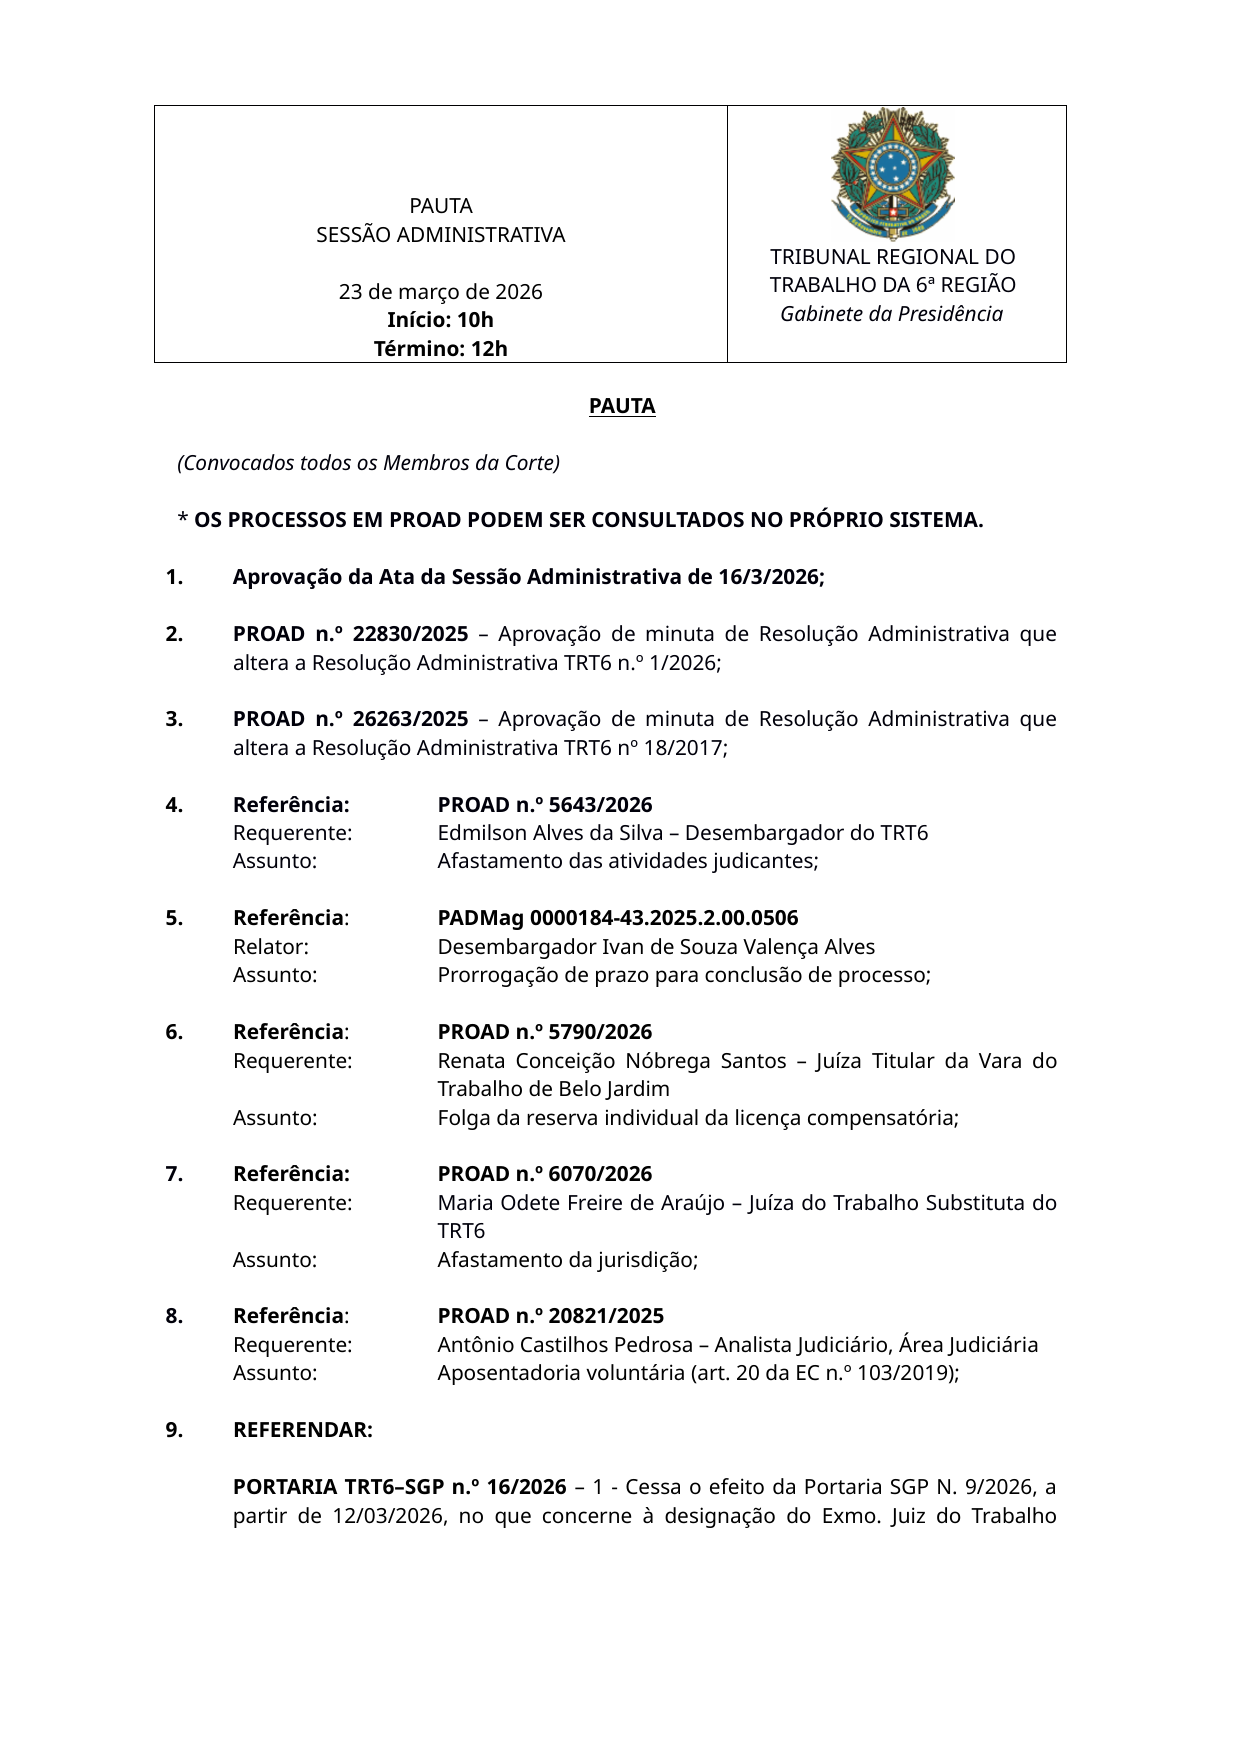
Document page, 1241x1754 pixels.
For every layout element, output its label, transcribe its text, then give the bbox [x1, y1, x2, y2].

text * OS PROCESSOS EM PROAD PODEM SER CONSULTADOS NO PRÓPRIO SISTEMA. [177, 505, 1152, 534]
list PAUTA [177, 392, 1067, 420]
table_cell Assunto: [222, 1359, 426, 1415]
text (Convocados todos os Membros da Corte) [177, 448, 1063, 477]
table_header 1. [154, 562, 222, 619]
picture [831, 107, 955, 241]
table_cell PROAD n.º 5790/2026 [426, 1017, 1069, 1046]
table_cell PROAD n.º 6070/2026 [426, 1160, 1069, 1188]
table_cell Folga da reserva individual da licença compensatória; [426, 1103, 1069, 1159]
table_header Aprovação da Ata da Sessão Administrativa de 16/3/2026; [222, 562, 1069, 619]
table_cell Assunto: [222, 847, 426, 903]
table_cell 3. [154, 705, 222, 790]
table_cell PROAD n.º 26263/2025 – Aprovação de minuta de Resolução Administrativa que altera a Resolução Administrativa TRT6 nº 18/2017; [222, 705, 1069, 790]
table_cell 9. [154, 1415, 222, 1529]
table_cell Assunto: [222, 1103, 426, 1159]
table_cell PROAD n.º 20821/2025 [426, 1302, 1069, 1330]
table_cell Afastamento da jurisdição; [426, 1245, 1069, 1302]
table_cell Afastamento das atividades judicantes; [426, 847, 1069, 903]
table_cell Relator: [222, 932, 426, 960]
table_cell 5. [154, 904, 222, 1017]
table_cell 4. [154, 790, 222, 903]
table_cell PADMag 0000184-43.2025.2.00.0506 [426, 904, 1069, 932]
table_cell PROAD n.º 5643/2026 [426, 790, 1069, 818]
table_cell Edmilson Alves da Silva – Desembargador do TRT6 [426, 818, 1069, 847]
table_cell Referência: [222, 790, 426, 818]
table_cell 7. [154, 1160, 222, 1302]
table_cell Assunto: [222, 1245, 426, 1302]
table_cell 6. [154, 1017, 222, 1159]
table_cell Maria Odete Freire de Araújo – Juíza do Trabalho Substituta do TRT6 [426, 1188, 1069, 1245]
table_cell Renata Conceição Nóbrega Santos – Juíza Titular da Vara do Trabalho de Belo Jardim [426, 1046, 1069, 1103]
table_cell Assunto: [222, 960, 426, 1017]
table_cell Aposentadoria voluntária (art. 20 da EC n.º 103/2019); [426, 1359, 1069, 1415]
table_cell Referência: [222, 1017, 426, 1046]
table_cell 2. [154, 619, 222, 704]
table_cell REFERENDAR: PORTARIA TRT6–SGP n.º 16/2026 – 1 - Cessa o efeito da Portaria SGP N. 9/2026, a partir de 12/03/2026, no que concerne à designação do Exmo. Juiz do Trabalho [222, 1415, 1069, 1529]
table_cell Referência: [222, 1302, 426, 1330]
table_header TRIBUNAL REGIONAL DO TRABALHO DA 6ª REGIÃO Gabinete da Presidência [728, 106, 1066, 362]
table_cell Desembargador Ivan de Souza Valença Alves [426, 932, 1069, 960]
table_cell Referência: [222, 1160, 426, 1188]
table_header PAUTA SESSÃO ADMINISTRATIVA 23 de março de 2026 Início: 10h Término: 12h [155, 106, 727, 362]
table_cell Requerente: [222, 1046, 426, 1103]
table_cell Requerente: [222, 1330, 426, 1358]
table_cell Requerente: [222, 1188, 426, 1245]
table_cell Requerente: [222, 818, 426, 847]
table_cell Referência: [222, 904, 426, 932]
table_cell Antônio Castilhos Pedrosa – Analista Judiciário, Área Judiciária [426, 1330, 1069, 1358]
table_cell 8. [154, 1302, 222, 1415]
table_cell PROAD n.º 22830/2025 – Aprovação de minuta de Resolução Administrativa que altera a Resolução Administrativa TRT6 n.º 1/2026; [222, 619, 1069, 704]
table_cell Prorrogação de prazo para conclusão de processo; [426, 960, 1069, 1017]
